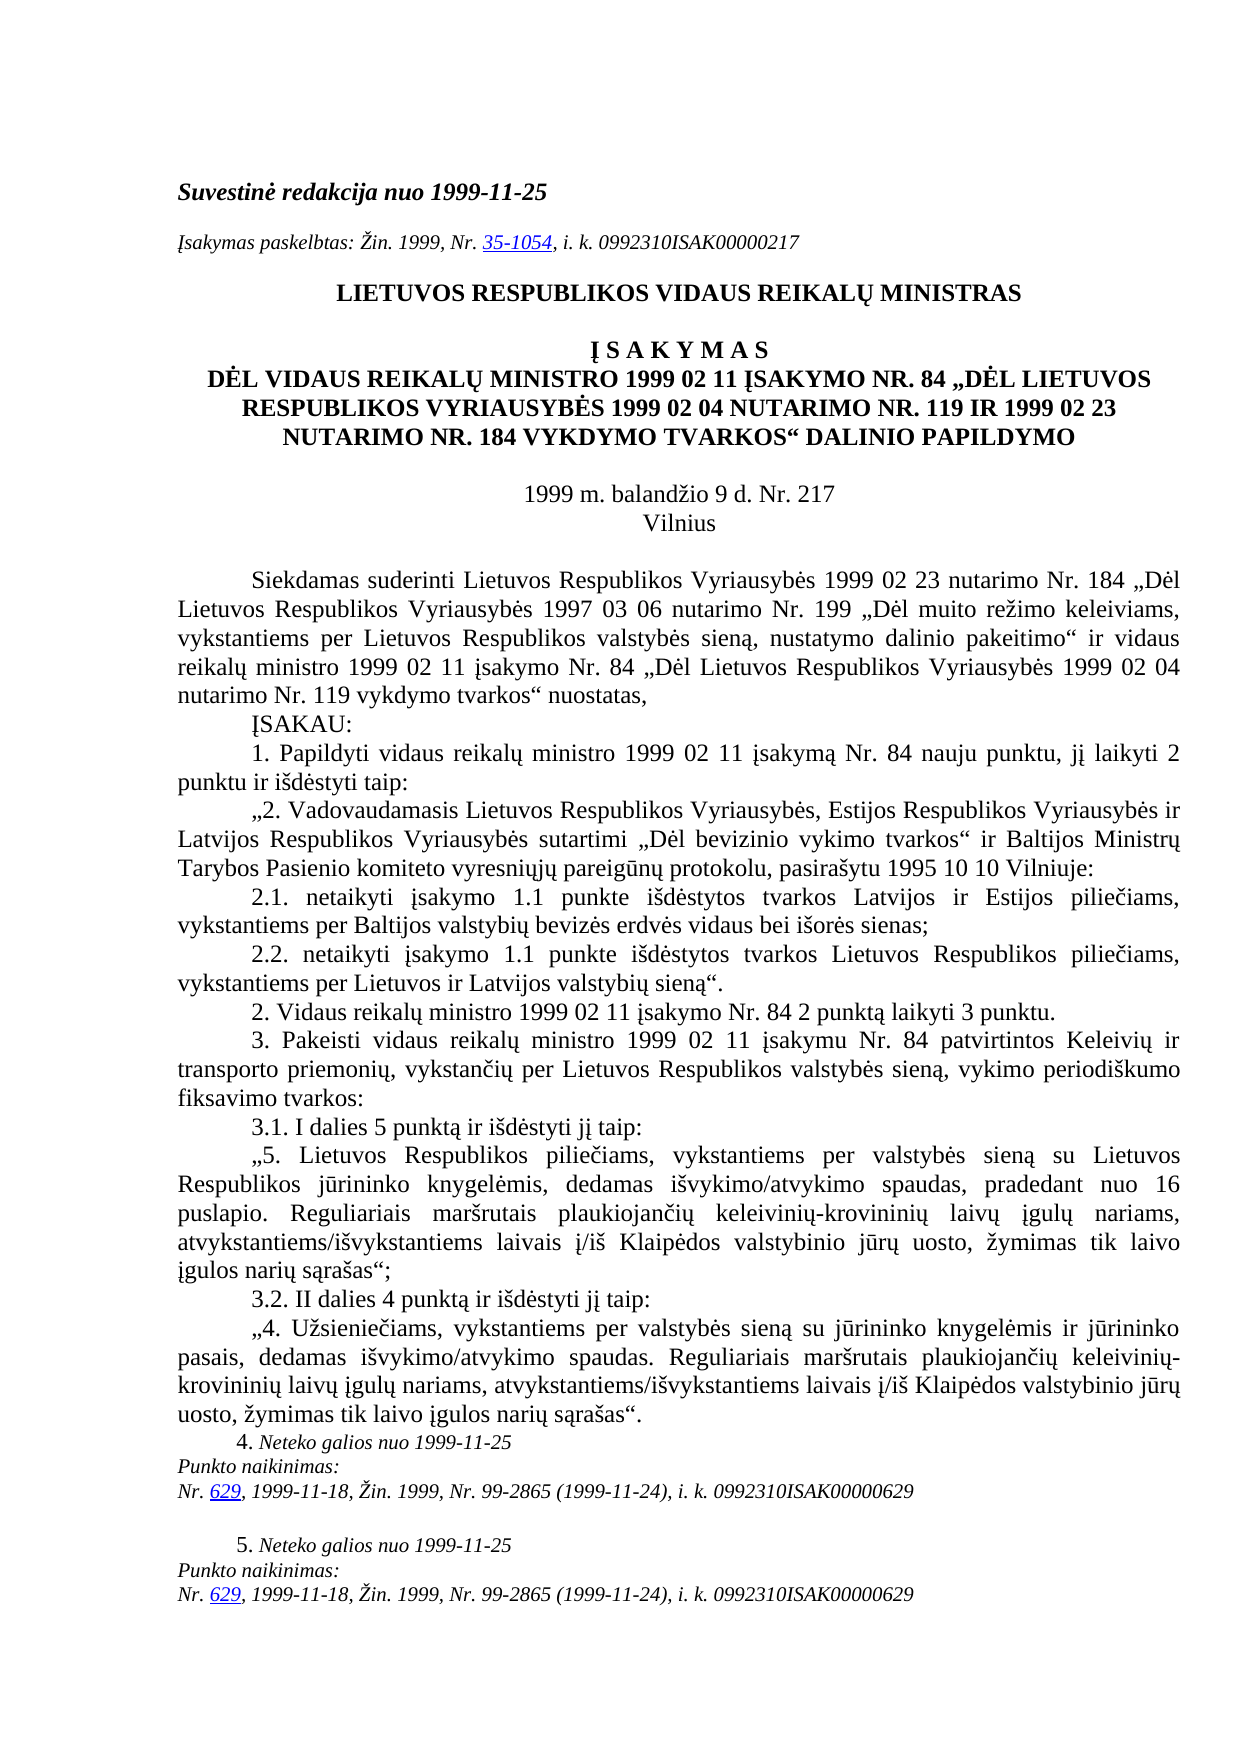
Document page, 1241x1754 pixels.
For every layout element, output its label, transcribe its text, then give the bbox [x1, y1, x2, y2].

text ĮSAKAU: [177, 709, 1181, 738]
text 3. Pakeisti vidaus reikalų ministro 1999 02 11 įsakymu Nr. 84 patvirtintos Keleivių ir transporto priemonių, vykstančių per Lietuvos Respublikos valstybės sieną, vykimo periodiškumo fiksavimo tvarkos: [177, 1026, 1181, 1112]
text Punkto naikinimas: [177, 1454, 1181, 1478]
text Suvestinė redakcija nuo 1999-11-25 [177, 177, 1181, 206]
text Vilnius [177, 508, 1181, 537]
text Siekdamas suderinti Lietuvos Respublikos Vyriausybės 1999 02 23 nutarimo Nr. 184 „Dėl Lietuvos Respublikos Vyriausybės 1997 03 06 nutarimo Nr. 199 „Dėl muito režimo keleiviams, vykstantiems per Lietuvos Respublikos valstybės sieną, nustatymo dalinio pakeitimo“ ir vidaus reikalų ministro 1999 02 11 įsakymo Nr. 84 „Dėl Lietuvos Respublikos Vyriausybės 1999 02 04 nutarimo Nr. 119 vykdymo tvarkos“ nuostatas, [177, 566, 1181, 709]
text Įsakymas paskelbtas: Žin. 1999, Nr. 35-1054, i. k. 0992310ISAK00000217 [177, 230, 1181, 254]
text Į S A K Y M A S [177, 336, 1181, 364]
text 5. Neteko galios nuo 1999-11-25 [177, 1531, 1181, 1558]
text 2. Vidaus reikalų ministro 1999 02 11 įsakymo Nr. 84 2 punktą laikyti 3 punktu. [177, 997, 1181, 1026]
text „2. Vadovaudamasis Lietuvos Respublikos Vyriausybės, Estijos Respublikos Vyriausybės ir Latvijos Respublikos Vyriausybės sutartimi „Dėl bevizinio vykimo tvarkos“ ir Baltijos Ministrų Tarybos Pasienio komiteto vyresniųjų pareigūnų protokolu, pasirašytu 1995 10 10 Vilniuje: [177, 796, 1181, 882]
text LIETUVOS RESPUBLIKOS VIDAUS REIKALŲ MINISTRAS [177, 278, 1181, 307]
text DĖL VIDAUS REIKALŲ MINISTRO 1999 02 11 ĮSAKYMO NR. 84 „DĖL LIETUVOS RESPUBLIKOS VYRIAUSYBĖS 1999 02 04 NUTARIMO NR. 119 IR 1999 02 23 NUTARIMO NR. 184 VYKDYMO TVARKOS“ DALINIO PAPILDYMO [177, 364, 1181, 451]
text „5. Lietuvos Respublikos piliečiams, vykstantiems per valstybės sieną su Lietuvos Respublikos jūrininko knygelėmis, dedamas išvykimo/atvykimo spaudas, pradedant nuo 16 puslapio. Reguliariais maršrutais plaukiojančių keleivinių-krovininių laivų įgulų nariams, atvykstantiems/išvykstantiems laivais į/iš Klaipėdos valstybinio jūrų uosto, žymimas tik laivo įgulos narių sąrašas“; [177, 1141, 1181, 1284]
text 4. Neteko galios nuo 1999-11-25 [177, 1428, 1181, 1454]
text „4. Užsieniečiams, vykstantiems per valstybės sieną su jūrininko knygelėmis ir jūrininko pasais, dedamas išvykimo/atvykimo spaudas. Reguliariais maršrutais plaukiojančių keleivinių-krovininių laivų įgulų nariams, atvykstantiems/išvykstantiems laivais į/iš Klaipėdos valstybinio jūrų uosto, žymimas tik laivo įgulos narių sąrašas“. [177, 1313, 1181, 1428]
text Nr. 629, 1999-11-18, Žin. 1999, Nr. 99-2865 (1999-11-24), i. k. 0992310ISAK00000629 [177, 1478, 1181, 1503]
text 1. Papildyti vidaus reikalų ministro 1999 02 11 įsakymą Nr. 84 nauju punktu, jį laikyti 2 punktu ir išdėstyti taip: [177, 738, 1181, 796]
text 1999 m. balandžio 9 d. Nr. 217 [177, 479, 1181, 508]
text 2.2. netaikyti įsakymo 1.1 punkte išdėstytos tvarkos Lietuvos Respublikos piliečiams, vykstantiems per Lietuvos ir Latvijos valstybių sieną“. [177, 939, 1181, 997]
text Nr. 629, 1999-11-18, Žin. 1999, Nr. 99-2865 (1999-11-24), i. k. 0992310ISAK00000629 [177, 1582, 1181, 1606]
text 2.1. netaikyti įsakymo 1.1 punkte išdėstytos tvarkos Latvijos ir Estijos piliečiams, vykstantiems per Baltijos valstybių bevizės erdvės vidaus bei išorės sienas; [177, 882, 1181, 939]
text 3.1. I dalies 5 punktą ir išdėstyti jį taip: [177, 1112, 1181, 1141]
text 3.2. II dalies 4 punktą ir išdėstyti jį taip: [177, 1284, 1181, 1313]
text Punkto naikinimas: [177, 1558, 1181, 1582]
